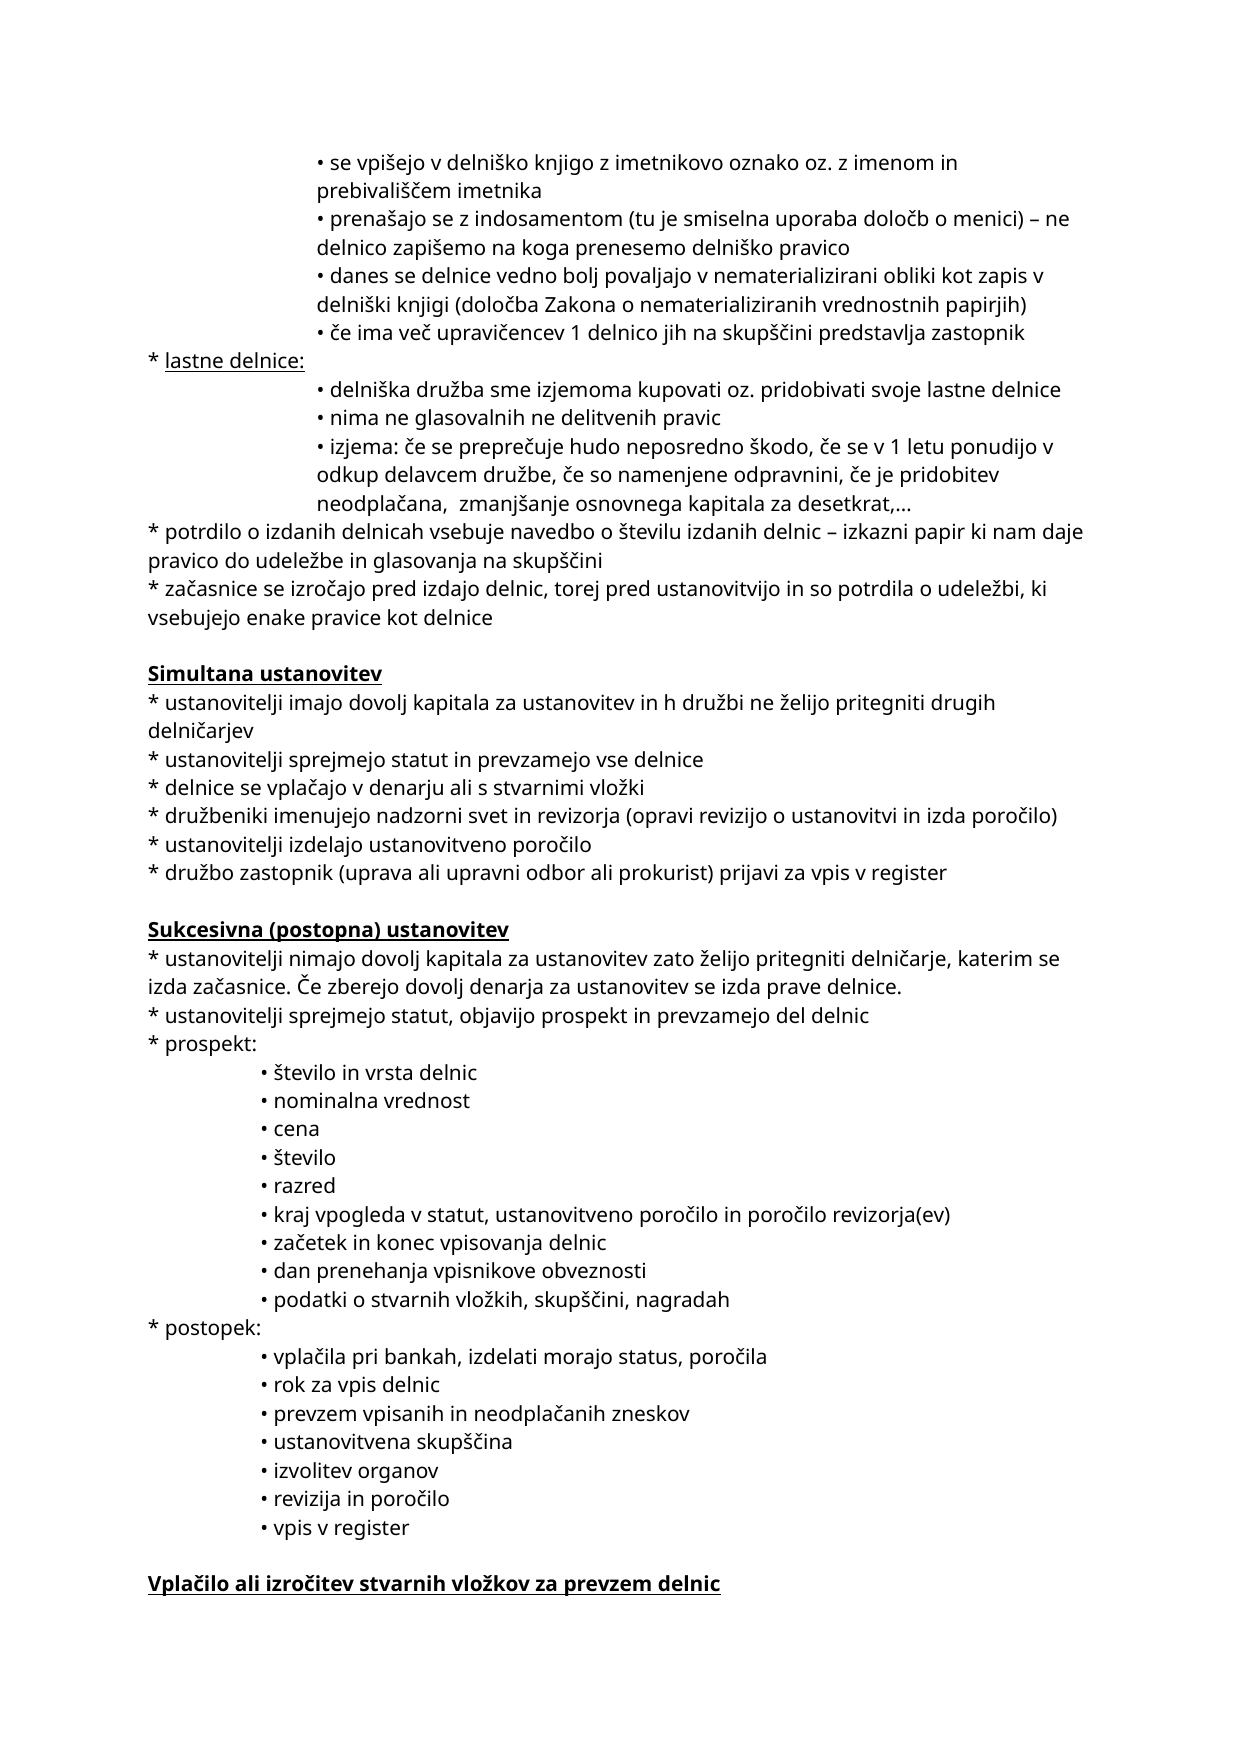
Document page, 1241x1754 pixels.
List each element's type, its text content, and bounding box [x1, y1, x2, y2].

text • izjema: če se preprečuje hudo neposredno škodo, če se v 1 letu ponudijo v odkup delavcem družbe, če so namenjene odpravnini, če je pridobitev neodplačana, zmanjšanje osnovnega kapitala za desetkrat,… [316, 432, 1093, 517]
text • cena [148, 1114, 1093, 1143]
text * ustanovitelji izdelajo ustanovitveno poročilo [148, 830, 1093, 858]
text * postopek: [148, 1313, 1093, 1342]
text * družbo zastopnik (uprava ali upravni odbor ali prokurist) prijavi za vpis v register [148, 858, 1093, 887]
text • vplačila pri bankah, izdelati morajo status, poročila [148, 1342, 1093, 1370]
text * ustanovitelji imajo dovolj kapitala za ustanovitev in h družbi ne želijo pritegniti drugih delničarjev [148, 688, 1093, 745]
text * lastne delnice: [148, 347, 1093, 375]
text * prospekt: [148, 1029, 1093, 1058]
text Simultana ustanovitev [148, 659, 1093, 688]
text • prenašajo se z indosamentom (tu je smiselna uporaba določb o menici) – ne delnico zapišemo na koga prenesemo delniško pravico [316, 204, 1093, 261]
text • začetek in konec vpisovanja delnic [148, 1228, 1093, 1257]
text • delniška družba sme izjemoma kupovati oz. pridobivati svoje lastne delnice [316, 375, 1093, 403]
text Vplačilo ali izročitev stvarnih vložkov za prevzem delnic [148, 1569, 1093, 1598]
text • rok za vpis delnic [148, 1370, 1093, 1399]
text Sukcesivna (postopna) ustanovitev [148, 915, 1093, 944]
text • razred [148, 1171, 1093, 1200]
text * ustanovitelji sprejmejo statut, objavijo prospekt in prevzamejo del delnic [148, 1001, 1093, 1029]
text • število in vrsta delnic [148, 1058, 1093, 1086]
text * potrdilo o izdanih delnicah vsebuje navedbo o številu izdanih delnic – izkazni papir ki nam daje pravico do udeležbe in glasovanja na skupščini [148, 517, 1093, 574]
text * delnice se vplačajo v denarju ali s stvarnimi vložki [148, 773, 1093, 802]
text • izvolitev organov [148, 1456, 1093, 1484]
text • ustanovitvena skupščina [148, 1427, 1093, 1456]
text * družbeniki imenujejo nadzorni svet in revizorja (opravi revizijo o ustanovitvi in izda poročilo) [148, 802, 1093, 830]
text • število [148, 1143, 1093, 1171]
text • dan prenehanja vpisnikove obveznosti [148, 1257, 1093, 1285]
text * ustanovitelji sprejmejo statut in prevzamejo vse delnice [148, 745, 1093, 773]
text * začasnice se izročajo pred izdajo delnic, torej pred ustanovitvijo in so potrdila o udeležbi, ki vsebujejo enake pravice kot delnice [148, 574, 1093, 631]
text • vpis v register [148, 1513, 1093, 1541]
text * ustanovitelji nimajo dovolj kapitala za ustanovitev zato želijo pritegniti delničarje, katerim se izda začasnice. Če zberejo dovolj denarja za ustanovitev se izda prave delnice. [148, 944, 1093, 1001]
text • nominalna vrednost [148, 1086, 1093, 1114]
text • če ima več upravičencev 1 delnico jih na skupščini predstavlja zastopnik [316, 318, 1093, 347]
text • danes se delnice vedno bolj povaljajo v nematerializirani obliki kot zapis v delniški knjigi (določba Zakona o nematerializiranih vrednostnih papirjih) [316, 261, 1093, 318]
text • prevzem vpisanih in neodplačanih zneskov [148, 1399, 1093, 1427]
text • se vpišejo v delniško knjigo z imetnikovo oznako oz. z imenom in prebivališčem imetnika [316, 148, 1093, 204]
text • kraj vpogleda v statut, ustanovitveno poročilo in poročilo revizorja(ev) [148, 1200, 1093, 1228]
text • nima ne glasovalnih ne delitvenih pravic [316, 403, 1093, 432]
text • podatki o stvarnih vložkih, skupščini, nagradah [148, 1285, 1093, 1313]
text • revizija in poročilo [148, 1484, 1093, 1513]
